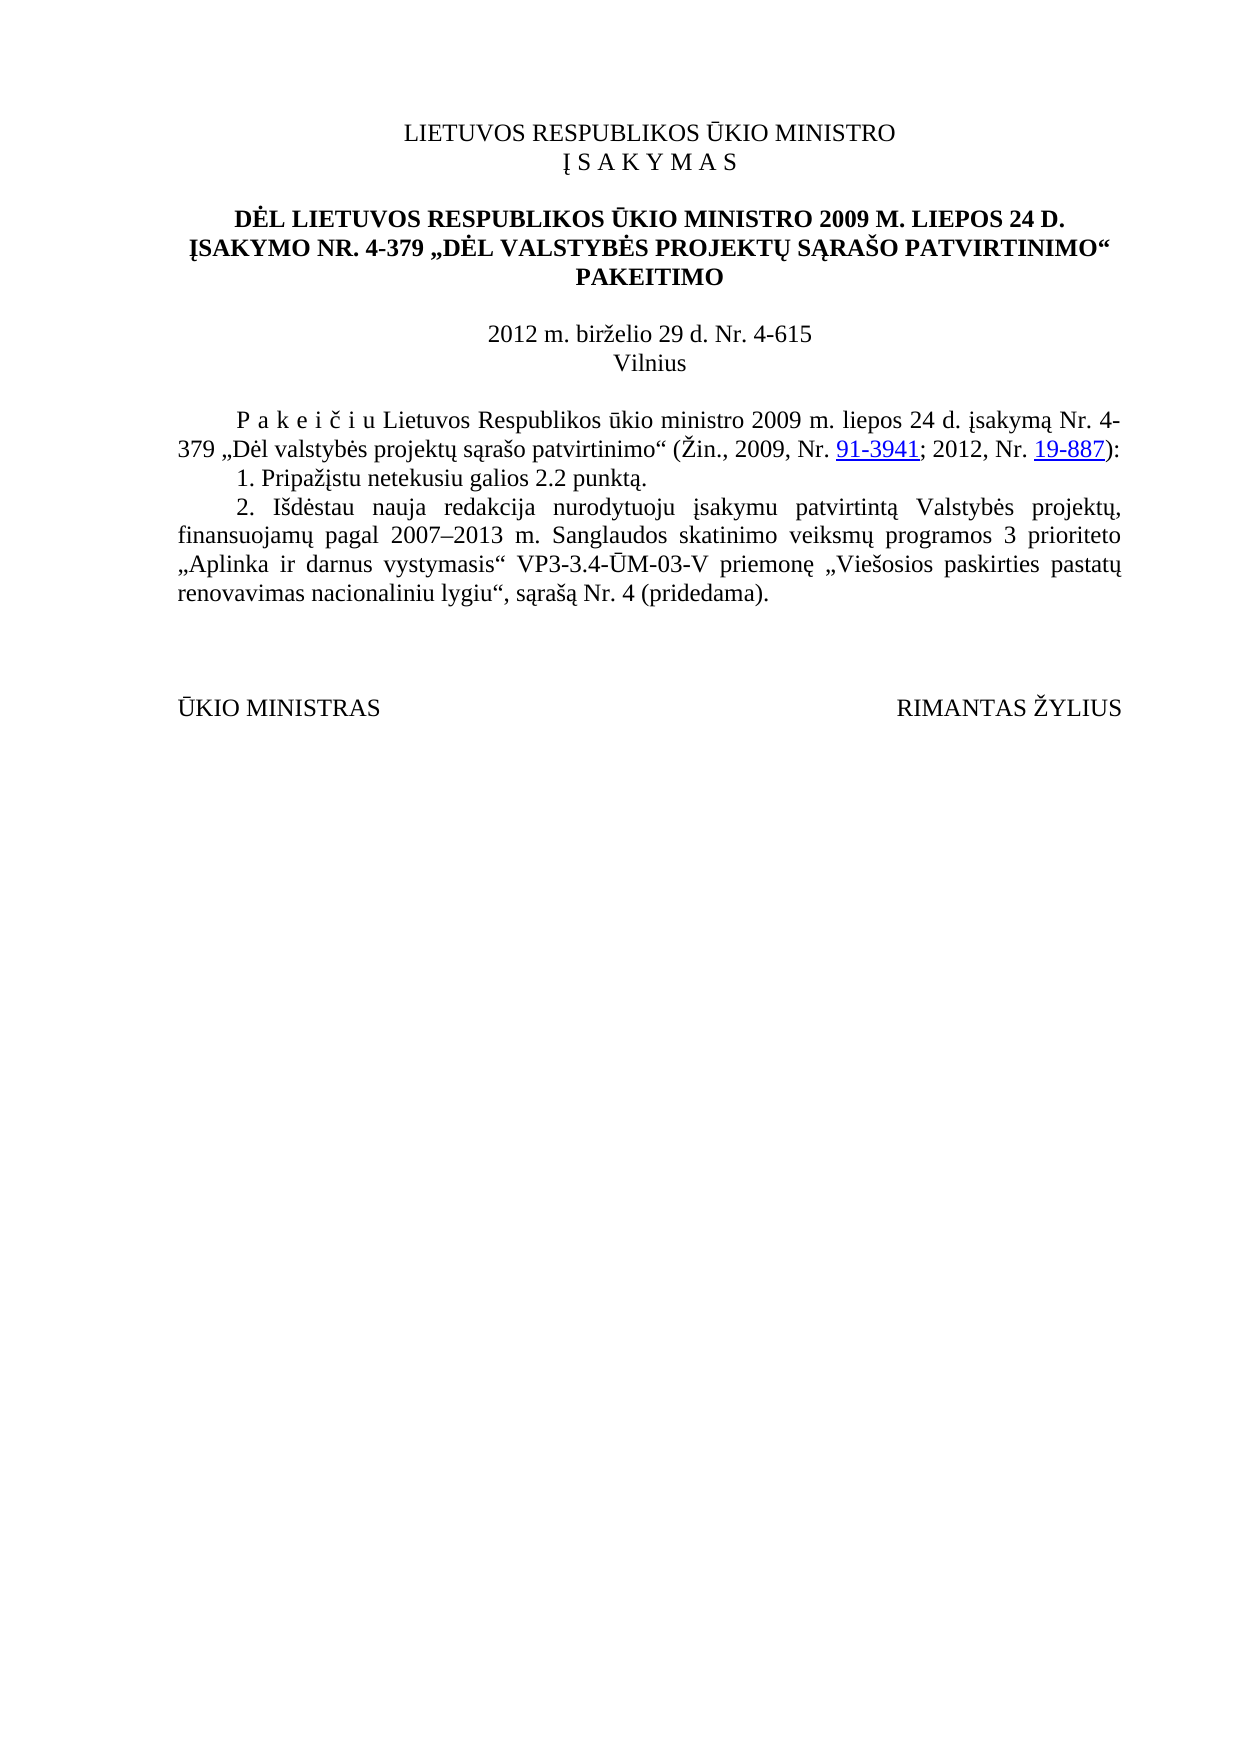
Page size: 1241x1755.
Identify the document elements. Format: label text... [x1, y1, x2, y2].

text Ūkio ministras Rimantas Žylius [177, 693, 1122, 722]
text 2. Išdėstau nauja redakcija nurodytuoju įsakymu patvirtintą Valstybės projektų, finansuojamų pagal 2007–2013 m. Sanglaudos skatinimo veiksmų programos 3 prioriteto „Aplinka ir darnus vystymasis“ VP3-3.4-ŪM-03-V priemonę „Viešosios paskirties pastatų renovavimas nacionaliniu lygiu“, sąrašą Nr. 4 (pridedama). [177, 492, 1122, 607]
text 2012 m. birželio 29 d. Nr. 4-615 [177, 319, 1122, 348]
text DĖL LIETUVOS RESPUBLIKOS ŪKIO MINISTRO 2009 m. liepos 24 d. ĮSAKYMO NR. 4-379 „DĖL VALSTYBĖS PROJEKTŲ SĄRAŠO PATVIRTINIMO“ PAKEITIMO [177, 204, 1122, 291]
text P a k e i č i u Lietuvos Respublikos ūkio ministro 2009 m. liepos 24 d. įsakymą Nr. 4-379 „Dėl valstybės projektų sąrašo patvirtinimo“ (Žin., 2009, Nr. 91-3941; 2012, Nr. 19-887): [177, 406, 1122, 463]
text LIETUVOS RESPUBLIKOS ŪKIO MINISTRO [177, 118, 1122, 147]
text 1. Pripažįstu netekusiu galios 2.2 punktą. [177, 463, 1122, 492]
text Vilnius [177, 348, 1122, 377]
text Į S A K Y M A S [177, 147, 1122, 176]
